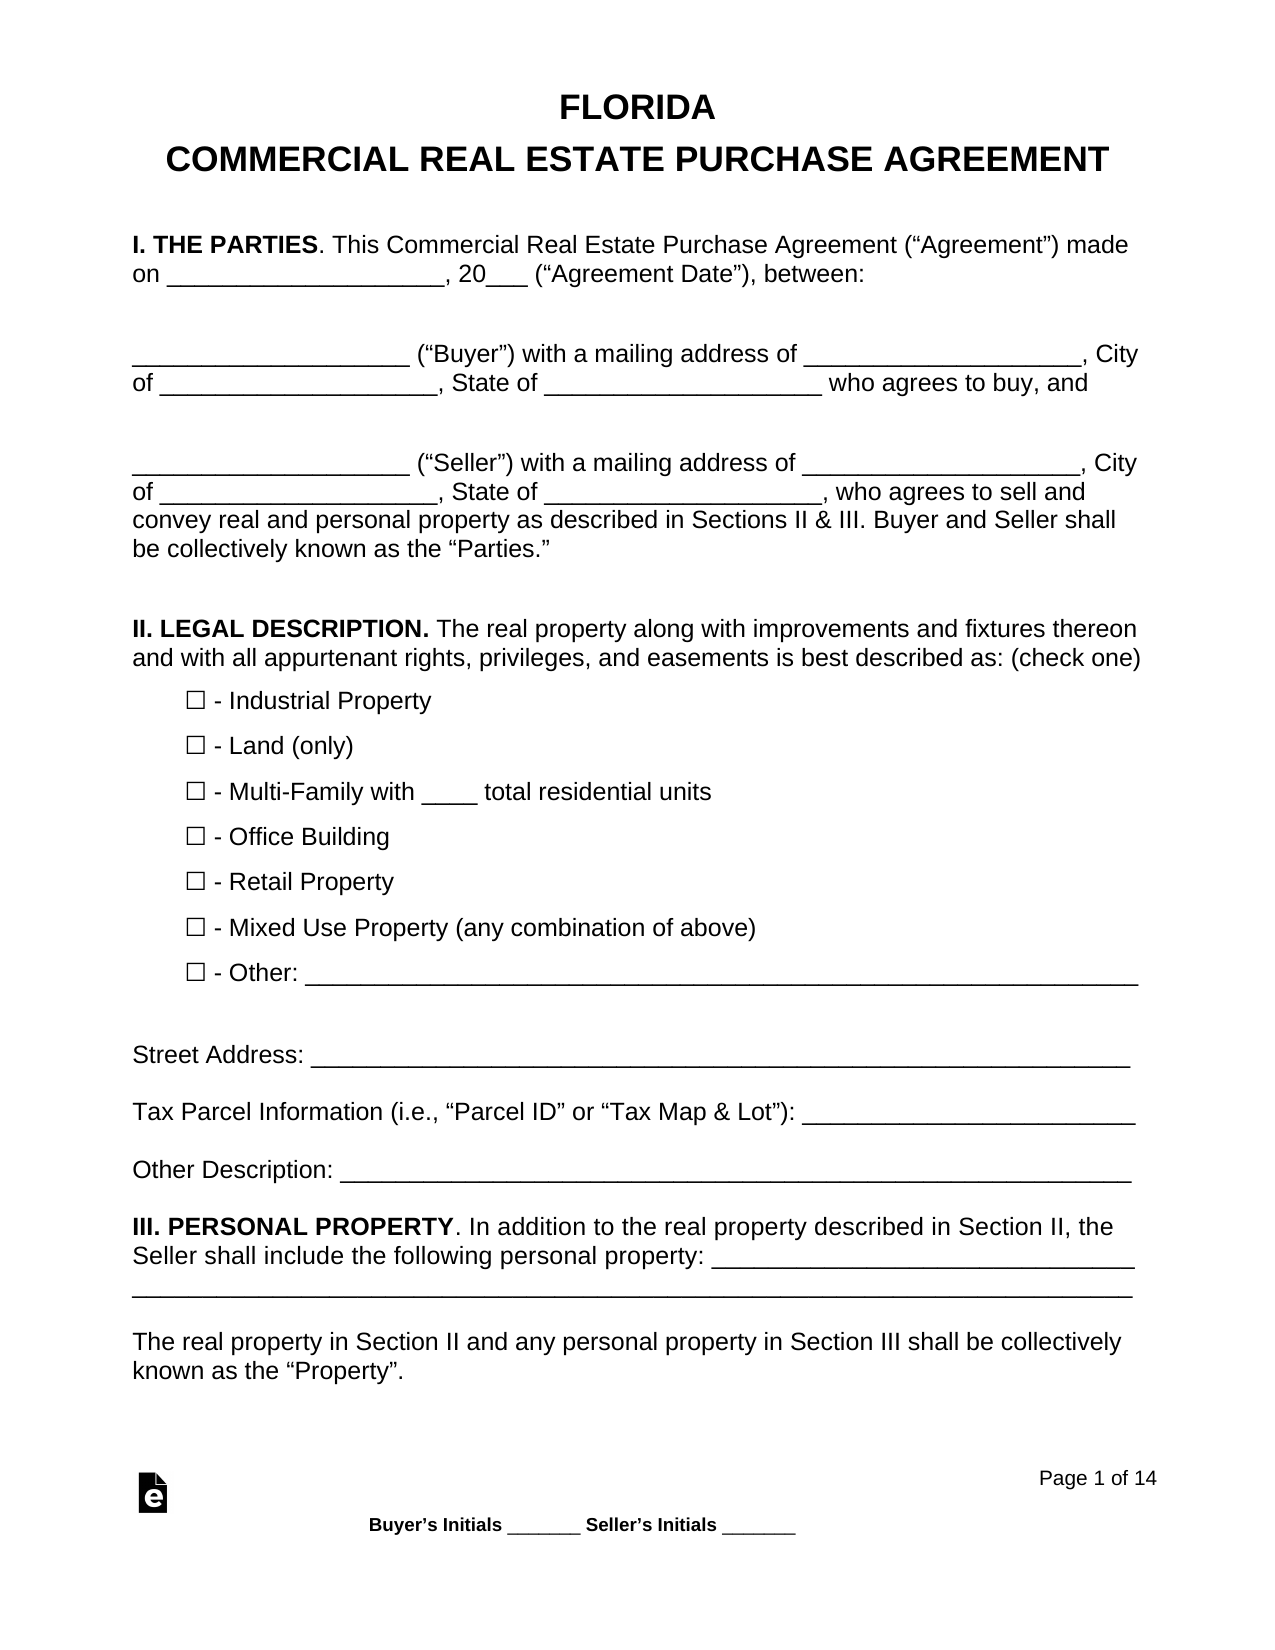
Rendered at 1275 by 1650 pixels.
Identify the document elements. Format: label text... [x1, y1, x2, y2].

text ☐ - Mixed Use Property (any combination of above) [184, 909, 1143, 943]
text ☐ - Land (only) [184, 728, 1143, 762]
text ____________________ (“Buyer”) with a mailing address of ____________________, City of ____________________, State of ____________________ who agrees to buy, and [132, 339, 1143, 396]
text ☐ - Other: ____________________________________________________________ [184, 954, 1143, 989]
text ____________________ (“Seller”) with a mailing address of ____________________, City of ____________________, State of ____________________, who agrees to sell and convey real and personal property as described in Sections II & III. Buyer and Seller shall be collectively known as the “Parties.” [132, 448, 1143, 563]
text III. PERSONAL PROPERTY. In addition to the real property described in Section II, the Seller shall include the following personal property: ______________________________ [132, 1212, 1143, 1270]
text The real property in Section II and any personal property in Section III shall be collectively known as the “Property”. [132, 1327, 1143, 1385]
text ☐ - Industrial Property [184, 683, 1143, 717]
text ☐ - Multi-Family with ____ total residential units [184, 773, 1143, 807]
text Tax Parcel Information (i.e., “Parcel ID” or “Tax Map & Lot”): ________________________ [132, 1097, 1143, 1126]
text II. LEGAL DESCRIPTION. The real property along with improvements and fixtures thereon and with all appurtenant rights, privileges, and easements is best described as: (check one) [132, 614, 1143, 671]
text Street Address: ___________________________________________________________ [132, 1040, 1143, 1069]
text COMMERCIAL REAL ESTATE PURCHASE AGREEMENT [132, 138, 1143, 179]
text I. THE PARTIES. This Commercial Real Estate Purchase Agreement (“Agreement”) made on ____________________, 20___ (“Agreement Date”), between: [132, 230, 1143, 288]
text ☐ - Office Building [184, 819, 1143, 853]
text _______________________________________________________________________ [132, 1270, 1143, 1299]
text ☐ - Retail Property [184, 864, 1143, 898]
text Other Description: _________________________________________________________ [132, 1155, 1143, 1184]
text FLORIDA [132, 86, 1143, 127]
